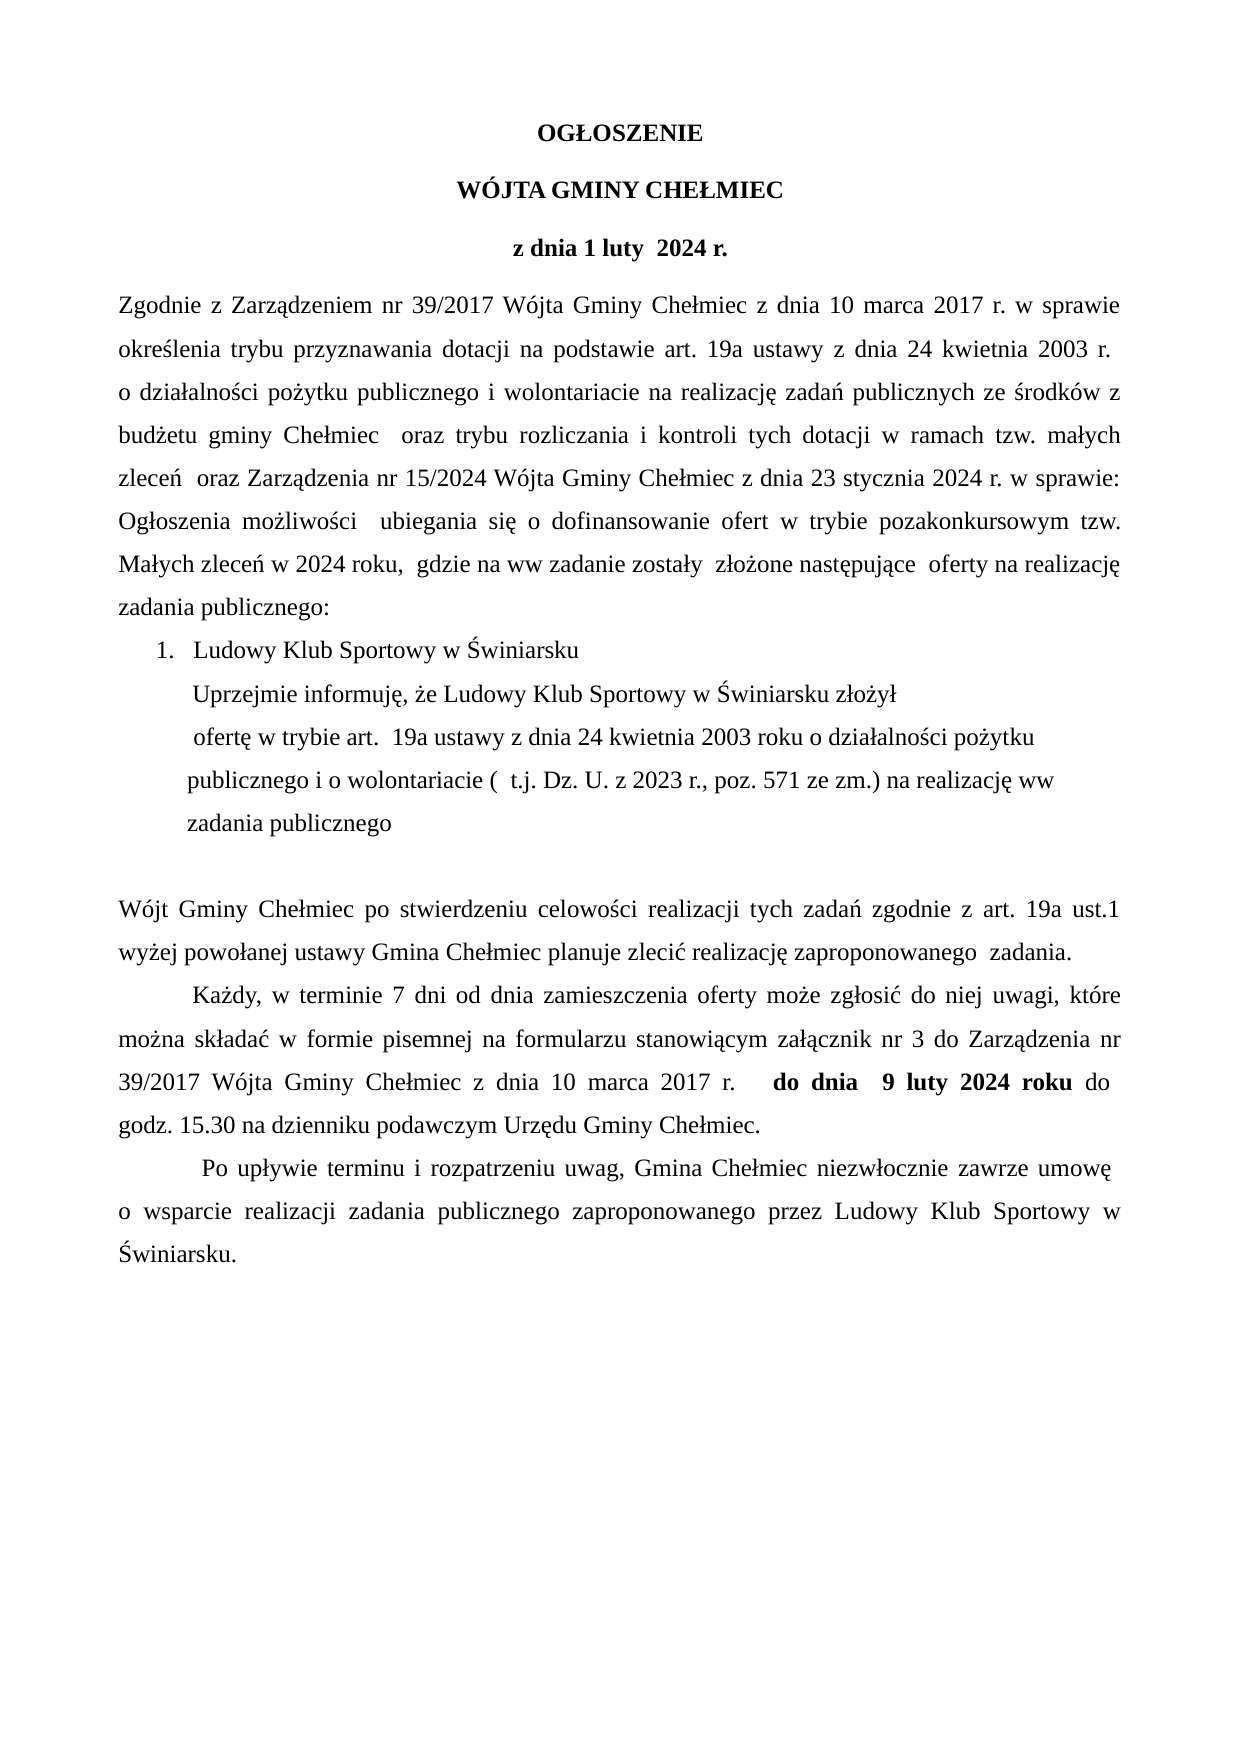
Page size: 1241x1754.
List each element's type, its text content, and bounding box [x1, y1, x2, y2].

text Uprzejmie informuję, że Ludowy Klub Sportowy w Świniarsku złożył [118, 679, 1122, 707]
text Po upływie terminu i rozpatrzeniu uwag, Gmina Chełmiec niezwłocznie zawrze umowę o wsparcie realizacji zadania publicznego zaproponowanego przez Ludowy Klub Sportowy w Świniarsku. [118, 1153, 1122, 1268]
text Zgodnie z Zarządzeniem nr 39/2017 Wójta Gminy Chełmiec z dnia 10 marca 2017 r. w sprawie określenia trybu przyznawania dotacji na podstawie art. 19a ustawy z dnia 24 kwietnia 2003 r. o działalności pożytku publicznego i wolontariacie na realizację zadań publicznych ze środków z budżetu gminy Chełmiec oraz trybu rozliczania i kontroli tych dotacji w ramach tzw. małych zleceń oraz Zarządzenia nr 15/2024 Wójta Gminy Chełmiec z dnia 23 stycznia 2024 r. w sprawie: Ogłoszenia możliwości ubiegania się o dofinansowanie ofert w trybie pozakonkursowym tzw. Małych zleceń w 2024 roku, gdzie na ww zadanie zostały złożone następujące oferty na realizację zadania publicznego: [118, 291, 1122, 621]
list Ludowy Klub Sportowy w Świniarsku [156, 636, 1122, 664]
text ofertę w trybie art. 19a ustawy z dnia 24 kwietnia 2003 roku o działalności pożytku [118, 722, 1122, 751]
text Każdy, w terminie 7 dni od dnia zamieszczenia oferty może zgłosić do niej uwagi, które można składać w formie pisemnej na formularzu stanowiącym załącznik nr 3 do Zarządzenia nr 39/2017 Wójta Gminy Chełmiec z dnia 10 marca 2017 r. do dnia 9 luty 2024 roku do godz. 15.30 na dzienniku podawczym Urzędu Gminy Chełmiec. [118, 981, 1122, 1139]
text publicznego i o wolontariacie ( t.j. Dz. U. z 2023 r., poz. 571 ze zm.) na realizację ww [118, 765, 1122, 794]
text OGŁOSZENIE [118, 118, 1122, 147]
text WÓJTA GMINY CHEŁMIEC [118, 176, 1122, 204]
text zadania publicznego [118, 808, 1122, 837]
text Wójt Gminy Chełmiec po stwierdzeniu celowości realizacji tych zadań zgodnie z art. 19a ust.1 wyżej powołanej ustawy Gmina Chełmiec planuje zlecić realizację zaproponowanego zadania. [118, 894, 1122, 966]
text z dnia 1 luty 2024 r. [118, 233, 1122, 262]
